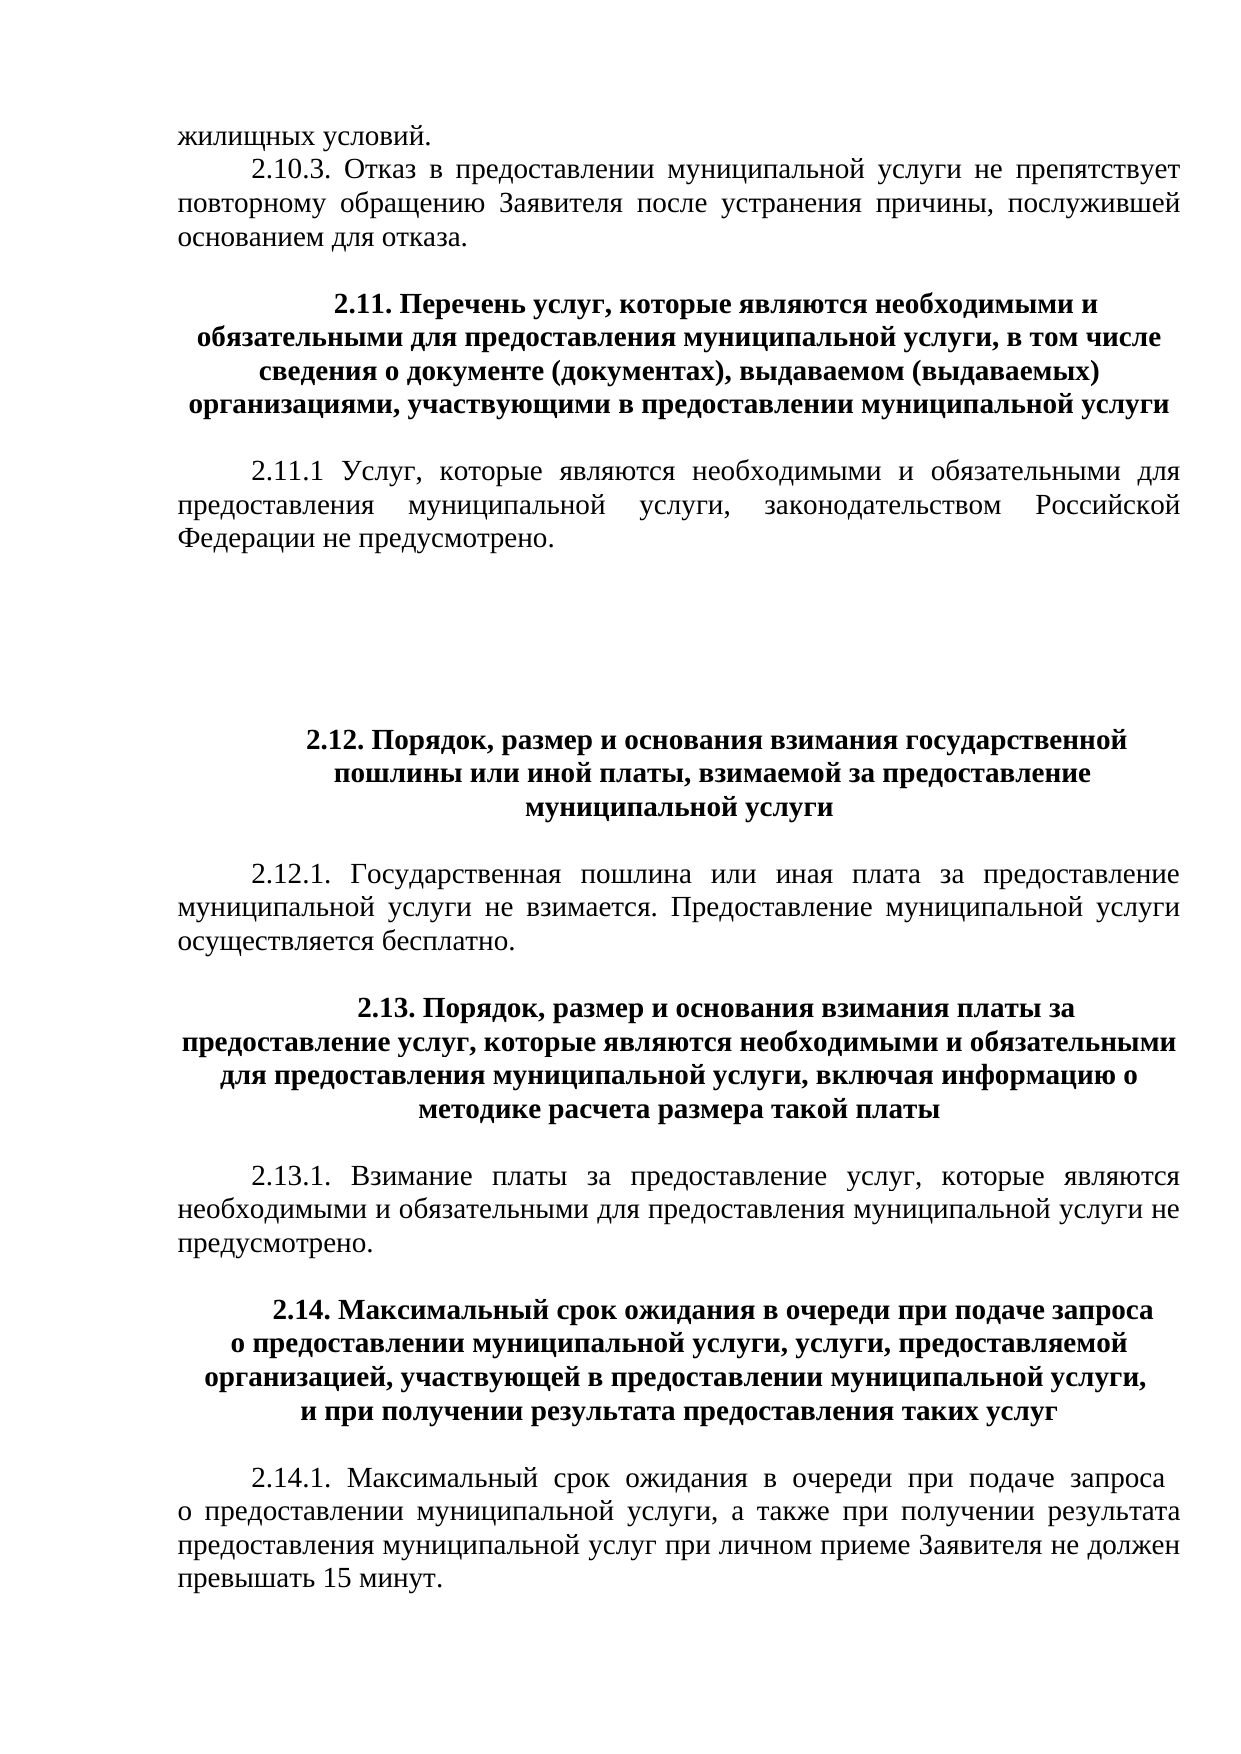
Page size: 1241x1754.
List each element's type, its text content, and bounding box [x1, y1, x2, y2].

text 2.11. Перечень услуг, которые являются необходимыми и обязательными для предоставления муниципальной услуги, в том числе сведения о документе (документах), выдаваемом (выдаваемых) организациями, участвующими в предоставлении муниципальной услуги [177, 286, 1181, 420]
text пошлины или иной платы, взимаемой за предоставление муниципальной услуги [177, 755, 1181, 822]
text жилищных условий. [177, 118, 1181, 152]
text 2.12.1. Государственная пошлина или иная плата за предоставление муниципальной услуги не взимается. Предоставление муниципальной услуги осуществляется бесплатно. [177, 856, 1181, 957]
text 2.13. Порядок, размер и основания взимания платы за предоставление услуг, которые являются необходимыми и обязательными для предоставления муниципальной услуги, включая информацию о методике расчета размера такой платы [177, 990, 1181, 1124]
text 2.14.1. Максимальный срок ожидания в очереди при подаче запроса о предоставлении муниципальной услуги, а также при получении результата предоставления муниципальной услуг при личном приеме Заявителя не должен превышать 15 минут. [177, 1460, 1181, 1594]
text 2.11.1 Услуг, которые являются необходимыми и обязательными для предоставления муниципальной услуги, законодательством Российской Федерации не предусмотрено. [177, 453, 1181, 554]
text 2.13.1. Взимание платы за предоставление услуг, которые являются необходимыми и обязательными для предоставления муниципальной услуги не предусмотрено. [177, 1158, 1181, 1258]
text 2.12. Порядок, размер и основания взимания государственной [177, 722, 1181, 755]
text 2.14. Максимальный срок ожидания в очереди при подаче запроса о предоставлении муниципальной услуги, услуги, предоставляемой организацией, участвующей в предоставлении муниципальной услуги, и при получении результата предоставления таких услуг [177, 1292, 1181, 1426]
text 2.10.3. Отказ в предоставлении муниципальной услуги не препятствует повторному обращению Заявителя после устранения причины, послужившей основанием для отказа. [177, 152, 1181, 252]
